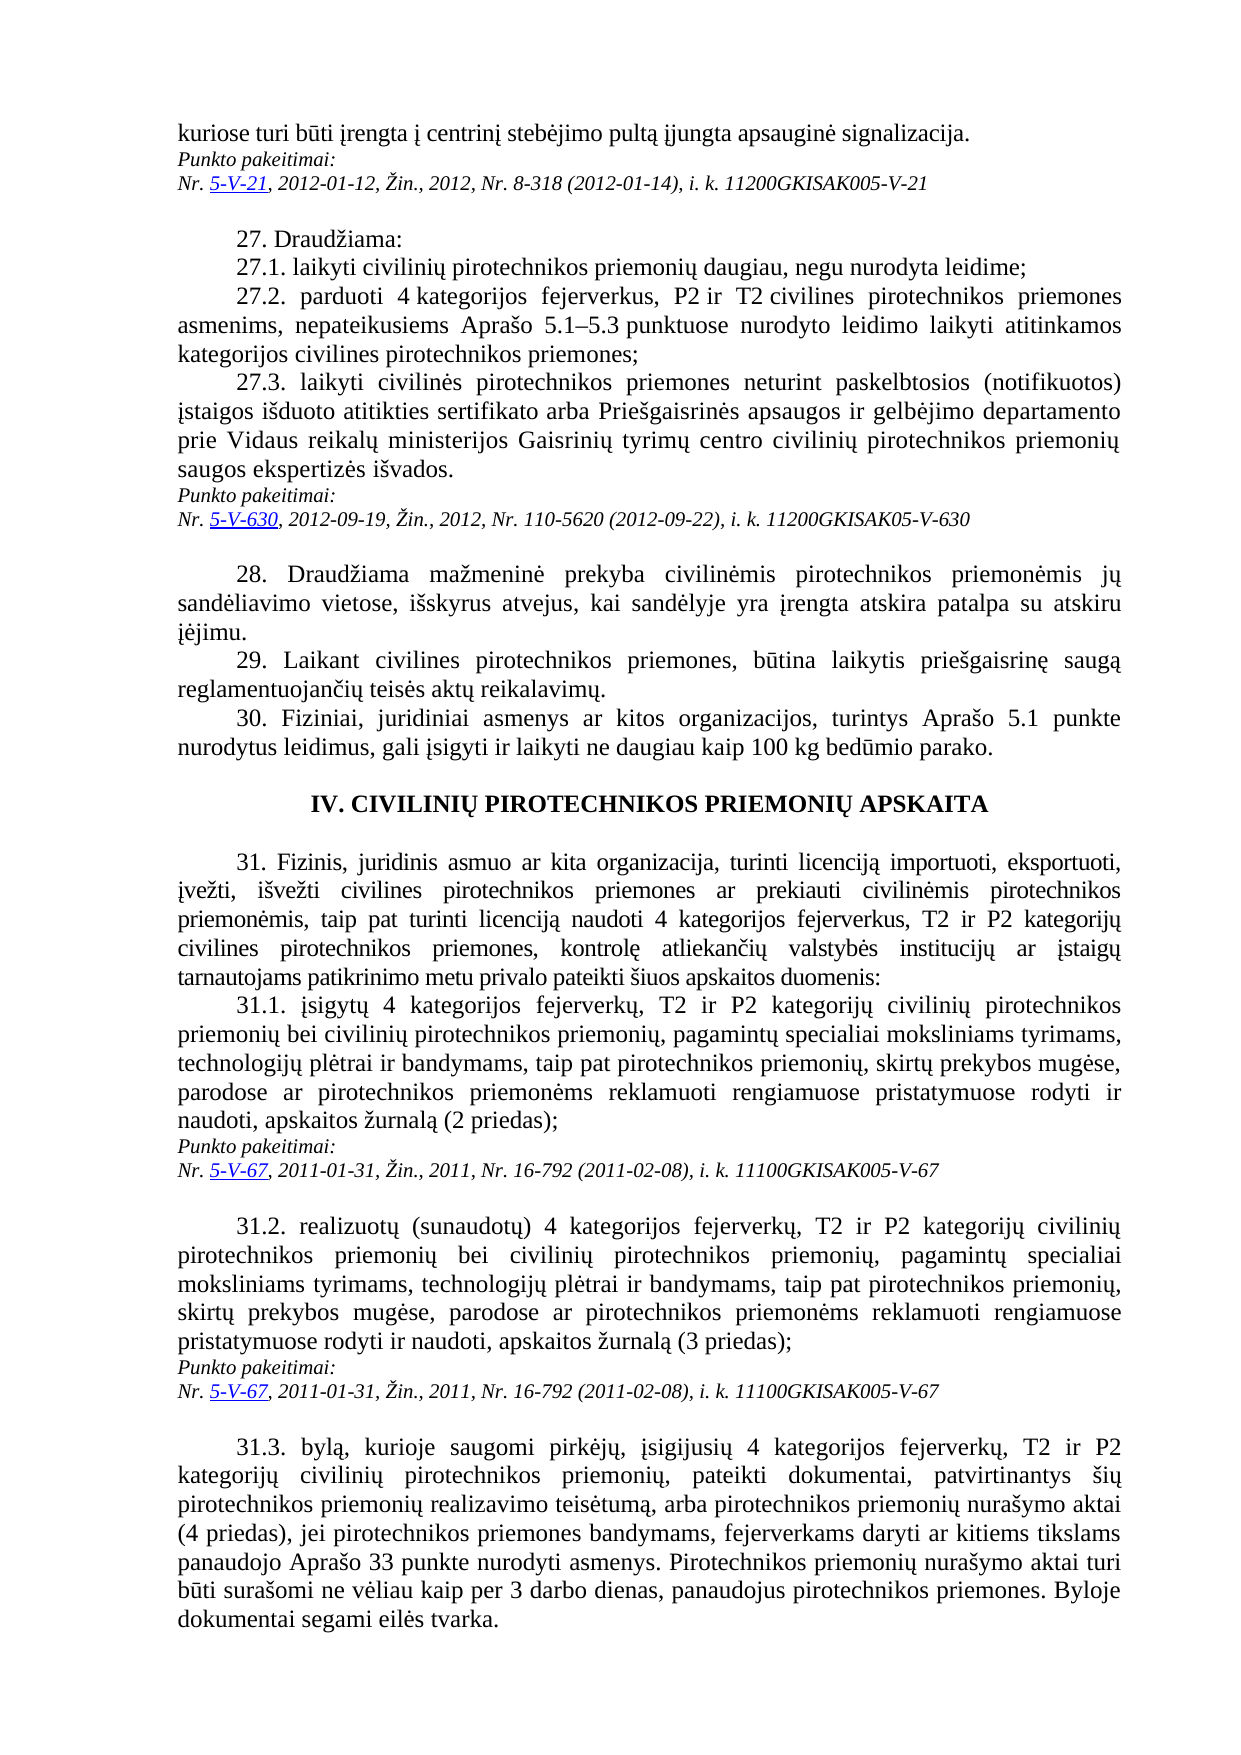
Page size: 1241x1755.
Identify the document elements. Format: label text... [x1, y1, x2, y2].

text 30. Fiziniai, juridiniai asmenys ar kitos organizacijos, turintys Aprašo 5.1 punkte nurodytus leidimus, gali įsigyti ir laikyti ne daugiau kaip 100 kg bedūmio parako. [177, 703, 1122, 761]
text 31. Fizinis, juridinis asmuo ar kita organizacija, turinti licenciją importuoti, eksportuoti, įvežti, išvežti civilines pirotechnikos priemones ar prekiauti civilinėmis pirotechnikos priemonėmis, taip pat turinti licenciją naudoti 4 kategorijos fejerverkus, T2 ir P2 kategorijų civilines pirotechnikos priemones, kontrolę atliekančių valstybės institucijų ar įstaigų tarnautojams patikrinimo metu privalo pateikti šiuos apskaitos duomenis: [177, 847, 1122, 991]
text 27. Draudžiama: [177, 224, 1122, 252]
text Nr. 5-V-630, 2012-09-19, Žin., 2012, Nr. 110-5620 (2012-09-22), i. k. 11200GKISAK05-V-630 [177, 507, 1122, 531]
text 27.1. laikyti civilinių pirotechnikos priemonių daugiau, negu nurodyta leidime; [177, 252, 1122, 281]
text Nr. 5-V-21, 2012-01-12, Žin., 2012, Nr. 8-318 (2012-01-14), i. k. 11200GKISAK005-V-21 [177, 171, 1122, 195]
text Nr. 5-V-67, 2011-01-31, Žin., 2011, Nr. 16-792 (2011-02-08), i. k. 11100GKISAK005-V-67 [177, 1379, 1122, 1403]
text 28. Draudžiama mažmeninė prekyba civilinėmis pirotechnikos priemonėmis jų sandėliavimo vietose, išskyrus atvejus, kai sandėlyje yra įrengta atskira patalpa su atskiru įėjimu. [177, 559, 1122, 646]
text 31.3. bylą, kurioje saugomi pirkėjų, įsigijusių 4 kategorijos fejerverkų, T2 ir P2 kategorijų civilinių pirotechnikos priemonių, pateikti dokumentai, patvirtinantys šių pirotechnikos priemonių realizavimo teisėtumą, arba pirotechnikos priemonių nurašymo aktai (4 priedas), jei pirotechnikos priemones bandymams, fejerverkams daryti ar kitiems tikslams panaudojo Aprašo 33 punkte nurodyti asmenys. Pirotechnikos priemonių nurašymo aktai turi būti surašomi ne vėliau kaip per 3 darbo dienas, panaudojus pirotechnikos priemones. Byloje dokumentai segami eilės tvarka. [177, 1432, 1122, 1633]
text IV. civilinių pirotechnikos priemonių apskaita [177, 789, 1122, 818]
text 31.2. realizuotų (sunaudotų) 4 kategorijos fejerverkų, T2 ir P2 kategorijų civilinių pirotechnikos priemonių bei civilinių pirotechnikos priemonių, pagamintų specialiai moksliniams tyrimams, technologijų plėtrai ir bandymams, taip pat pirotechnikos priemonių, skirtų prekybos mugėse, parodose ar pirotechnikos priemonėms reklamuoti rengiamuose pristatymuose rodyti ir naudoti, apskaitos žurnalą (3 priedas); [177, 1211, 1122, 1355]
text Nr. 5-V-67, 2011-01-31, Žin., 2011, Nr. 16-792 (2011-02-08), i. k. 11100GKISAK005-V-67 [177, 1158, 1122, 1182]
text 31.1. įsigytų 4 kategorijos fejerverkų, T2 ir P2 kategorijų civilinių pirotechnikos priemonių bei civilinių pirotechnikos priemonių, pagamintų specialiai moksliniams tyrimams, technologijų plėtrai ir bandymams, taip pat pirotechnikos priemonių, skirtų prekybos mugėse, parodose ar pirotechnikos priemonėms reklamuoti rengiamuose pristatymuose rodyti ir naudoti, apskaitos žurnalą (2 priedas); [177, 991, 1122, 1134]
text Punkto pakeitimai: [177, 482, 1122, 507]
text Punkto pakeitimai: [177, 1134, 1122, 1158]
text 27.3. laikyti civilinės pirotechnikos priemones neturint paskelbtosios (notifikuotos) įstaigos išduoto atitikties sertifikato arba Priešgaisrinės apsaugos ir gelbėjimo departamento prie Vidaus reikalų ministerijos Gaisrinių tyrimų centro civilinių pirotechnikos priemonių saugos ekspertizės išvados. [177, 367, 1122, 482]
text Punkto pakeitimai: [177, 1355, 1122, 1379]
text 27.2. parduoti 4 kategorijos fejerverkus, P2 ir T2 civilines pirotechnikos priemones asmenims, nepateikusiems Aprašo 5.1–5.3 punktuose nurodyto leidimo laikyti atitinkamos kategorijos civilines pirotechnikos priemones; [177, 281, 1122, 367]
text Punkto pakeitimai: [177, 147, 1122, 171]
text kuriose turi būti įrengta į centrinį stebėjimo pultą įjungta apsauginė signalizacija. [177, 118, 1122, 147]
text 29. Laikant civilines pirotechnikos priemones, būtina laikytis priešgaisrinę saugą reglamentuojančių teisės aktų reikalavimų. [177, 646, 1122, 703]
